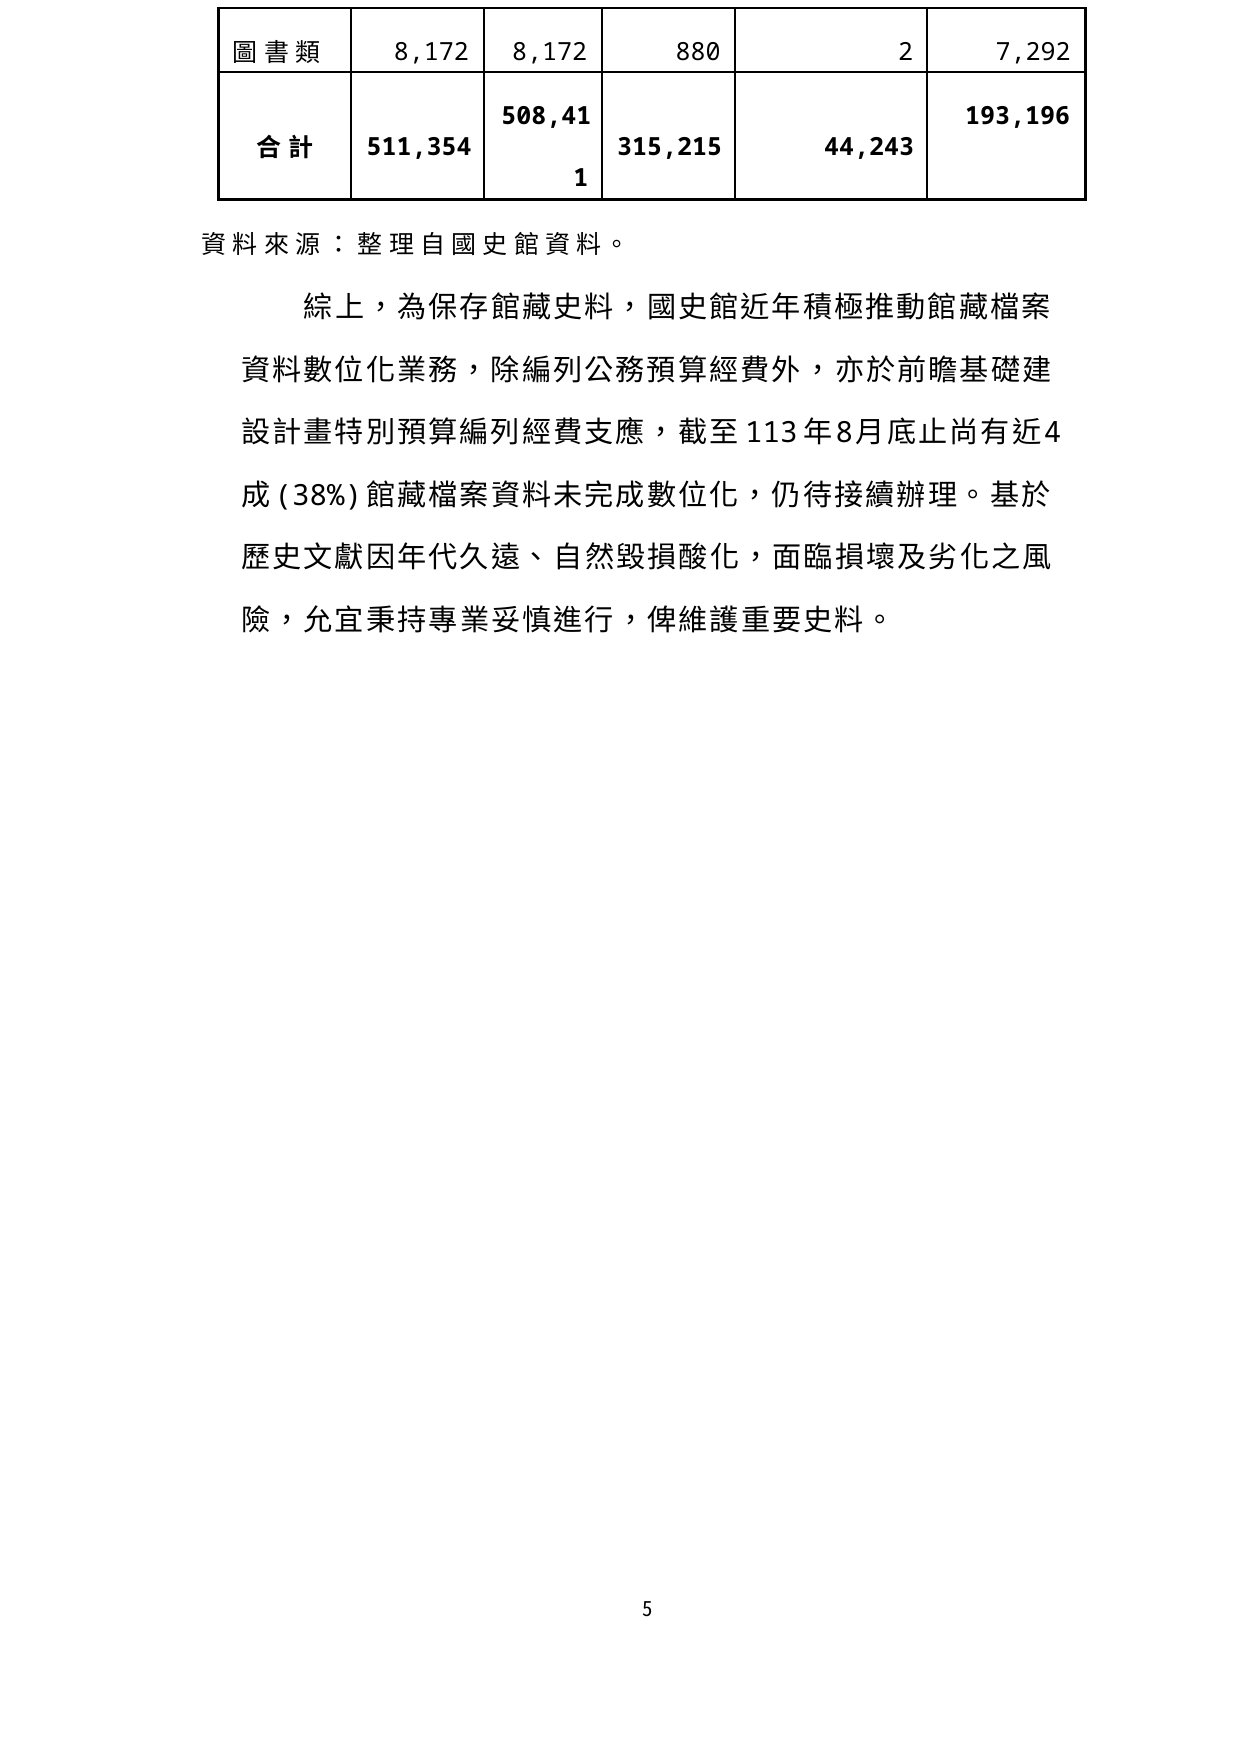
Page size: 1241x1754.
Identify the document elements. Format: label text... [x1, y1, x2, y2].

table_cell 合計 [220, 73, 350, 198]
text 資料來源：整理自國史館資料。 [177, 201, 1063, 263]
text 綜上，為保存館藏史料，國史館近年積極推動館藏檔案資料數位化業務，除編列公務預算經費外，亦於前瞻基礎建設計畫特別預算編列經費支應，截至113年8月底止尚有近4成(38%)館藏檔案資料未完成數位化，仍待接續辦理。基於歷史文獻因年代久遠、自然毀損酸化，面臨損壞及劣化之風險，允宜秉持專業妥慎進行，俾維護重要史料。 [236, 263, 1063, 638]
table_cell 44,243 [736, 73, 926, 198]
table_cell 7,292 [928, 9, 1084, 71]
table_cell 圖書類 [220, 9, 350, 71]
table_cell 315,215 [603, 73, 734, 198]
table_cell 8,172 [352, 9, 483, 71]
table_cell 511,354 [352, 73, 483, 198]
table_cell 8,172 [485, 9, 601, 71]
table_cell 880 [603, 9, 734, 71]
table_cell 508,411 [485, 73, 601, 198]
table_cell 2 [736, 9, 926, 71]
table_cell 193,196 [928, 73, 1084, 198]
